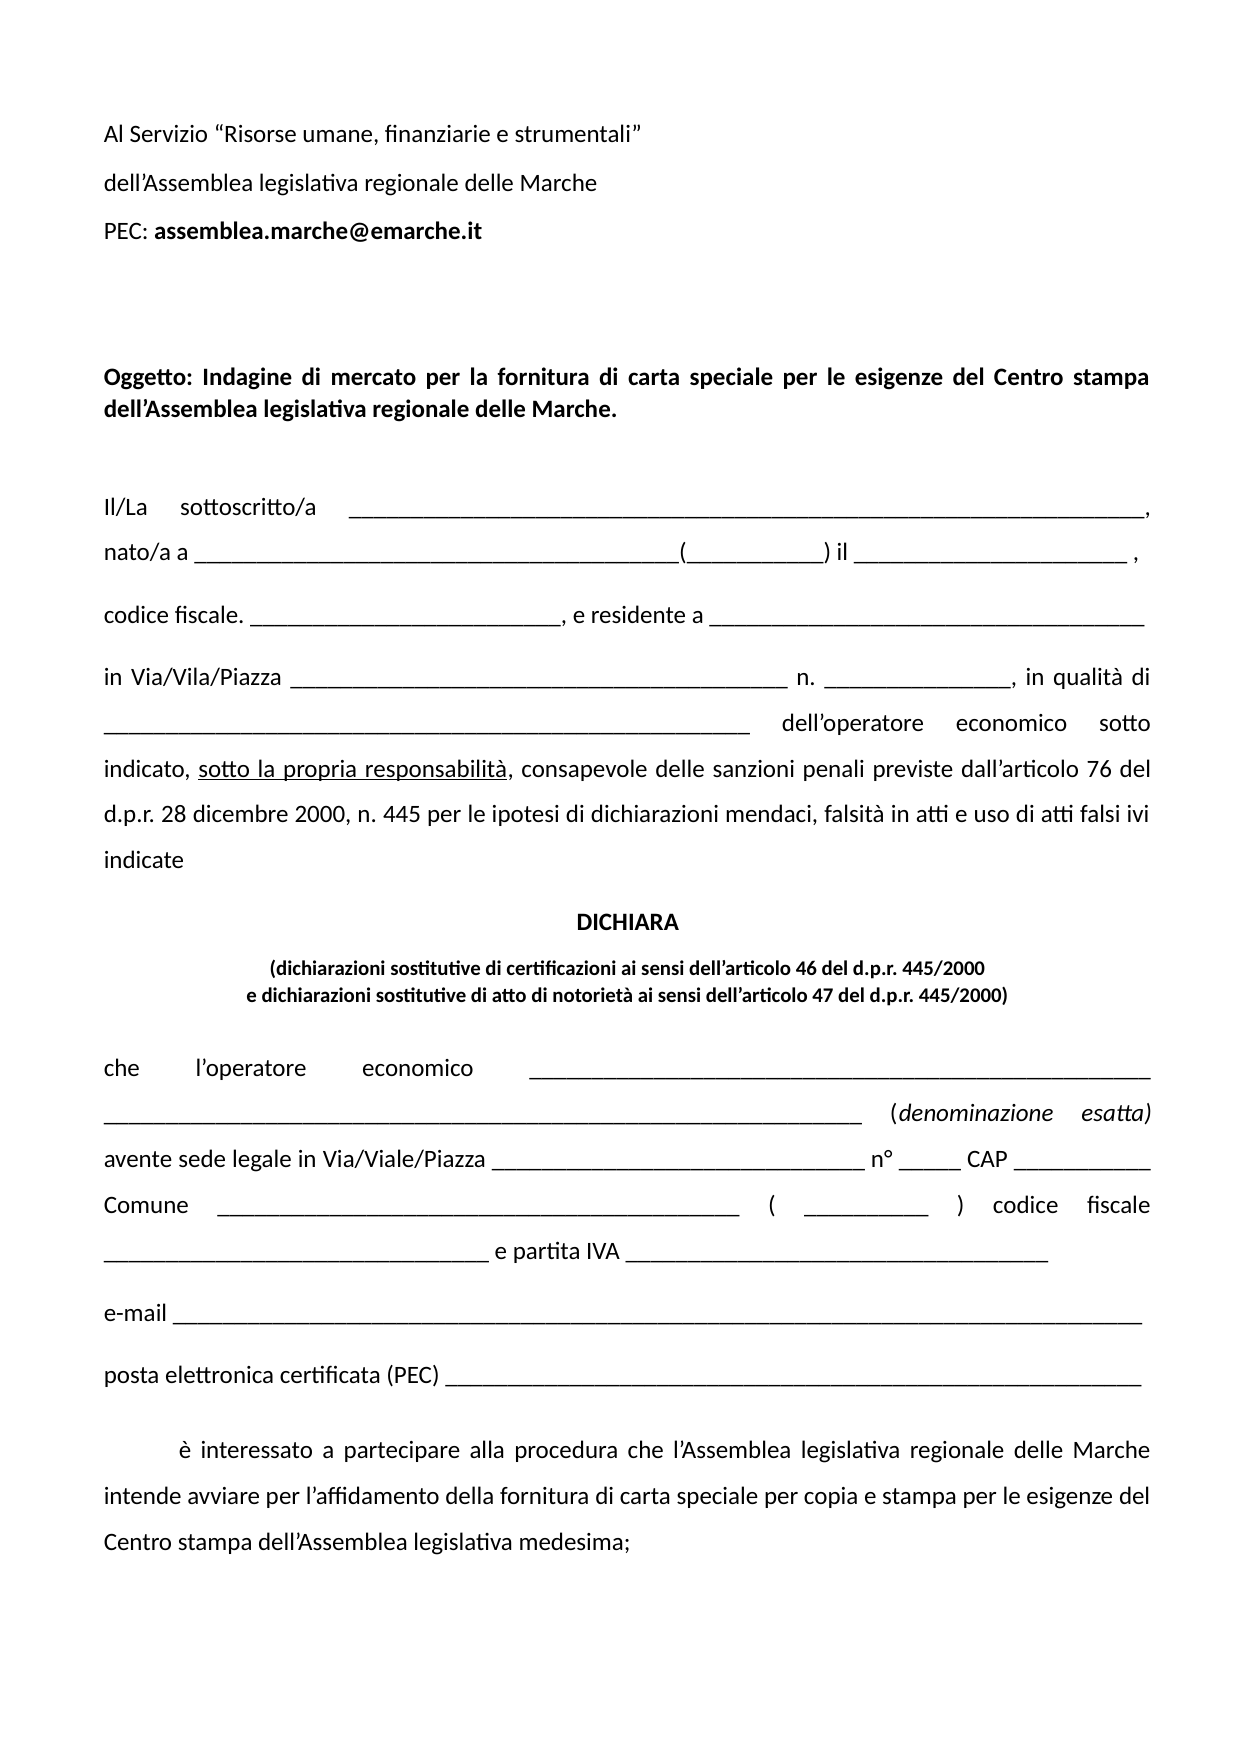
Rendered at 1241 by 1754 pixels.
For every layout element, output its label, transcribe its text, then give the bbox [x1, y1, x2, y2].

text e dichiarazioni sostitutive di atto di notorietà ai sensi dell’articolo 47 del d.p.r. 445/2000) [103, 982, 1152, 1007]
text e-mail ______________________________________________________________________________ [103, 1297, 1152, 1328]
list è interessato a partecipare alla procedura che l’Assemblea legislativa regionale delle Marche intende avviare per l’affidamento della fornitura di carta speciale per copia e stampa per le esigenze del Centro stampa dell’Assemblea legislativa medesima; [103, 1434, 1152, 1556]
text Oggetto: Indagine di mercato per la fornitura di carta speciale per le esigenze del Centro stampa dell’Assemblea legislativa regionale delle Marche. [103, 361, 1152, 424]
text codice fiscale. _________________________, e residente a ___________________________________ [103, 599, 1152, 629]
text PEC: assemblea.marche@emarche.it [103, 216, 1152, 246]
text posta elettronica certificata (PEC) ________________________________________________________ [103, 1359, 1152, 1390]
text DICHIARA [103, 907, 1152, 937]
text che l’operatore economico __________________________________________________ _____________________________________________________________ (denominazione esatta) avente sede legale in Via/Viale/Piazza ______________________________ n° _____ CAP ___________ Comune __________________________________________ ( __________ ) codice fiscale _______________________________ e partita IVA __________________________________ [103, 1052, 1152, 1265]
text (dichiarazioni sostitutive di certificazioni ai sensi dell’articolo 46 del d.p.r. 445/2000 [103, 955, 1152, 981]
text Al Servizio “Risorse umane, finanziarie e strumentali” [103, 118, 1152, 149]
text in Via/Vila/Piazza ________________________________________ n. _______________, in qualità di ____________________________________________________ dell’operatore economico sotto indicato, sotto la propria responsabilità, consapevole delle sanzioni penali previste dall’articolo 76 del d.p.r. 28 dicembre 2000, n. 445 per le ipotesi di dichiarazioni mendaci, falsità in atti e uso di atti falsi ivi indicate [103, 661, 1152, 875]
text dell’Assemblea legislativa regionale delle Marche [103, 167, 1152, 197]
text Il/La sottoscritto/a ________________________________________________________________, nato/a a _______________________________________(___________) il ______________________ , [103, 491, 1152, 567]
